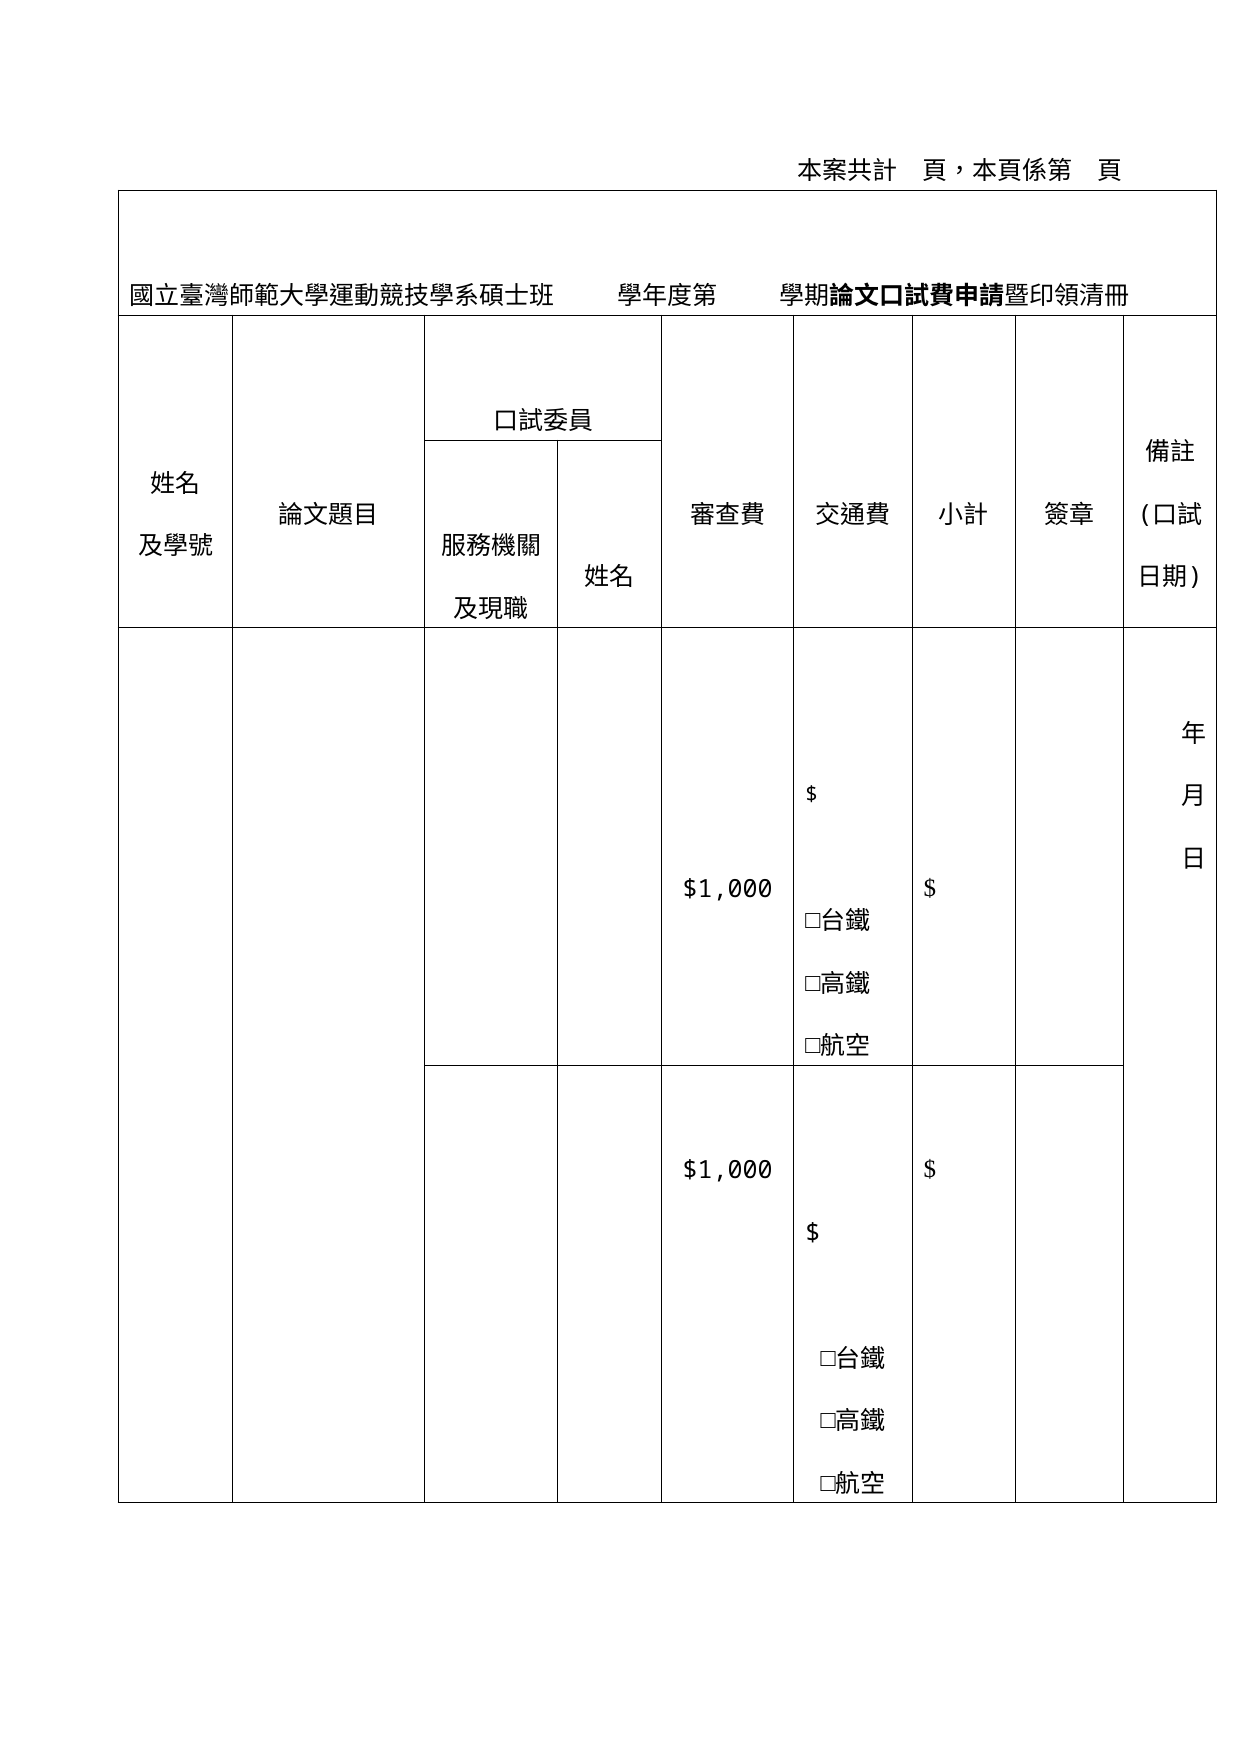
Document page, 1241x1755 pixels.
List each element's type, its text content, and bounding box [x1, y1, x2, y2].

table_cell $ [913, 628, 1015, 1064]
table_cell 備註(口試日期) [1124, 316, 1216, 627]
table_cell $ □台鐵 □高鐵 □航空 [794, 628, 912, 1064]
table_header 國立臺灣師範大學運動競技學系碩士班 學年度第 學期論文口試費申請暨印領清冊 [119, 191, 1216, 314]
table_cell 年 月 日 [1124, 628, 1216, 1502]
table_cell 交通費 [794, 316, 912, 627]
table_cell 口試委員 [425, 316, 661, 439]
table_cell [119, 628, 232, 1502]
table_cell 服務機關及現職 [425, 441, 557, 627]
table_cell 論文題目 [233, 316, 424, 627]
table_cell [425, 1066, 557, 1502]
table_cell [1016, 1066, 1123, 1502]
table_cell $ [913, 1066, 1015, 1502]
table_cell 審查費 [662, 316, 793, 627]
table_cell 姓名 及學號 [119, 316, 232, 627]
table_cell 姓名 [558, 441, 661, 627]
table_cell $1,000 [662, 628, 793, 1064]
text 本案共計 頁，本頁係第 頁 [118, 127, 1122, 189]
table_cell [1016, 628, 1123, 1064]
table_cell [558, 1066, 661, 1502]
table_cell $ □台鐵 □高鐵 □航空 [794, 1066, 912, 1502]
table_cell 簽章 [1016, 316, 1123, 627]
table_cell [558, 628, 661, 1064]
table_cell $1,000 [662, 1066, 793, 1502]
table_cell [425, 628, 557, 1064]
table_cell [233, 628, 424, 1502]
table_cell 小計 [913, 316, 1015, 627]
